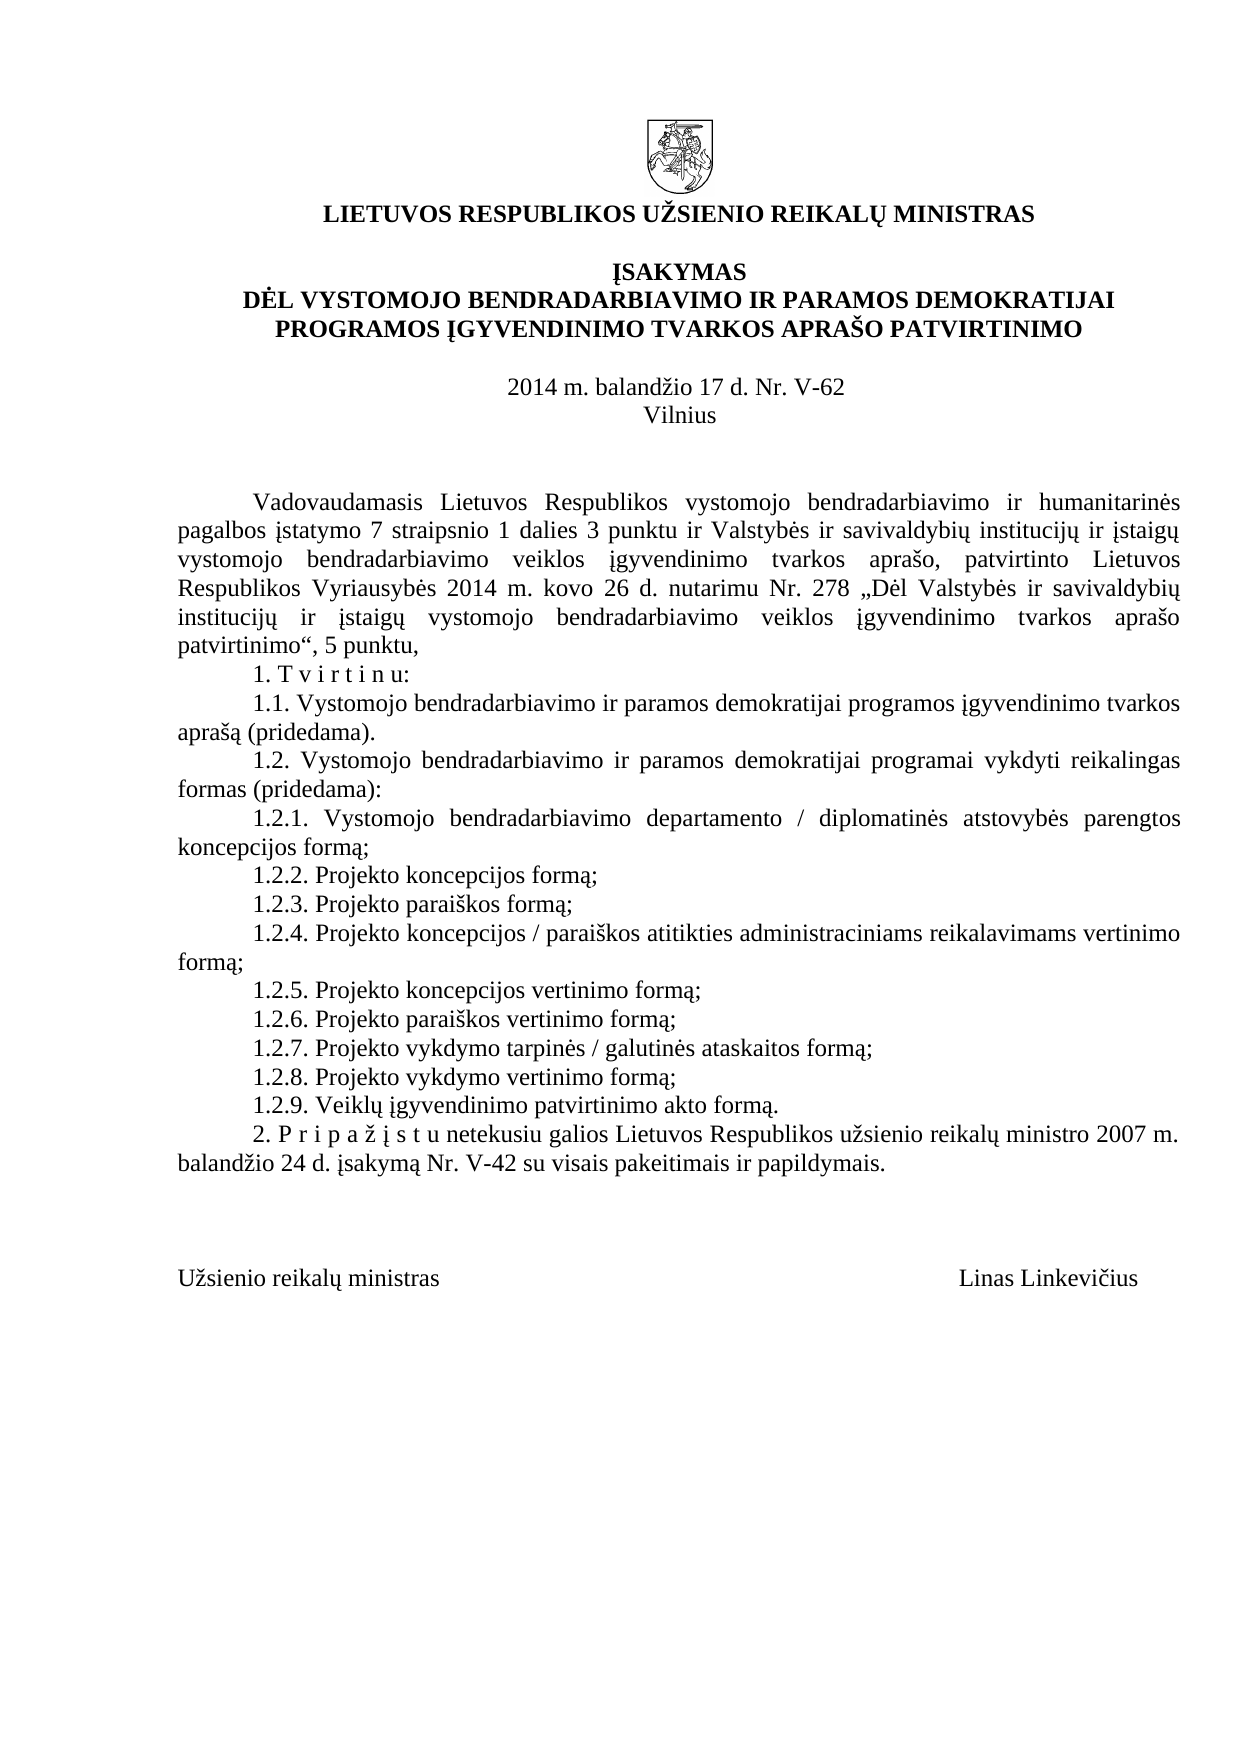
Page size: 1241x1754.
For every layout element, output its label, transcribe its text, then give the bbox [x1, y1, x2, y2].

text 1.2.1. Vystomojo bendradarbiavimo departamento / diplomatinės atstovybės parengtos koncepcijos formą; [177, 803, 1181, 861]
text LIETUVOS RESPUBLIKOS UŽSIENIO REIKALŲ MINISTRAS [177, 199, 1181, 228]
text 1.2.2. Projekto koncepcijos formą; [177, 861, 1181, 889]
text 1.2.3. Projekto paraiškos formą; [177, 889, 1181, 918]
text 1.2.5. Projekto koncepcijos vertinimo formą; [177, 976, 1181, 1004]
text 1.2.6. Projekto paraiškos vertinimo formą; [177, 1004, 1181, 1033]
text Vilnius [178, 401, 1181, 429]
text 1.2.8. Projekto vykdymo vertinimo formą; [177, 1062, 1181, 1091]
text ĮSAKYMAS [177, 257, 1181, 286]
text 1.2.4. Projekto koncepcijos / paraiškos atitikties administraciniams reikalavimams vertinimo formą; [177, 918, 1181, 976]
text 1.2.7. Projekto vykdymo tarpinės / galutinės ataskaitos formą; [177, 1033, 1181, 1062]
text 1. T v i r t i n u: [177, 659, 1181, 688]
text 1.2.9. Veiklų įgyvendinimo patvirtinimo akto formą. [177, 1091, 1181, 1119]
text Užsienio reikalų ministras Linas Linkevičius [177, 1263, 1181, 1292]
text 1.1. Vystomojo bendradarbiavimo ir paramos demokratijai programos įgyvendinimo tvarkos aprašą (pridedama). [177, 688, 1181, 746]
text 1.2. Vystomojo bendradarbiavimo ir paramos demokratijai programai vykdyti reikalingas formas (pridedama): [177, 746, 1181, 803]
text DĖL VYSTOMOJO BENDRADARBIAVIMO IR PARAMOS DEMOKRATIJAI PROGRAMOS ĮGYVENDINIMO TVARKOS APRAŠO PATVIRTINIMO [177, 286, 1181, 343]
text 2. P r i p a ž į s t u netekusiu galios Lietuvos Respublikos užsienio reikalų ministro 2007 m. balandžio 24 d. įsakymą Nr. V-42 su visais pakeitimais ir papildymais. [177, 1119, 1181, 1177]
text 2014 m. balandžio 17 d. Nr. V-62 [177, 372, 1181, 401]
text Vadovaudamasis Lietuvos Respublikos vystomojo bendradarbiavimo ir humanitarinės pagalbos įstatymo 7 straipsnio 1 dalies 3 punktu ir Valstybės ir savivaldybių institucijų ir įstaigų vystomojo bendradarbiavimo veiklos įgyvendinimo tvarkos aprašo, patvirtinto Lietuvos Respublikos Vyriausybės 2014 m. kovo 26 d. nutarimu Nr. 278 „Dėl Valstybės ir savivaldybių institucijų ir įstaigų vystomojo bendradarbiavimo veiklos įgyvendinimo tvarkos aprašo patvirtinimo“, 5 punktu, [177, 487, 1181, 659]
